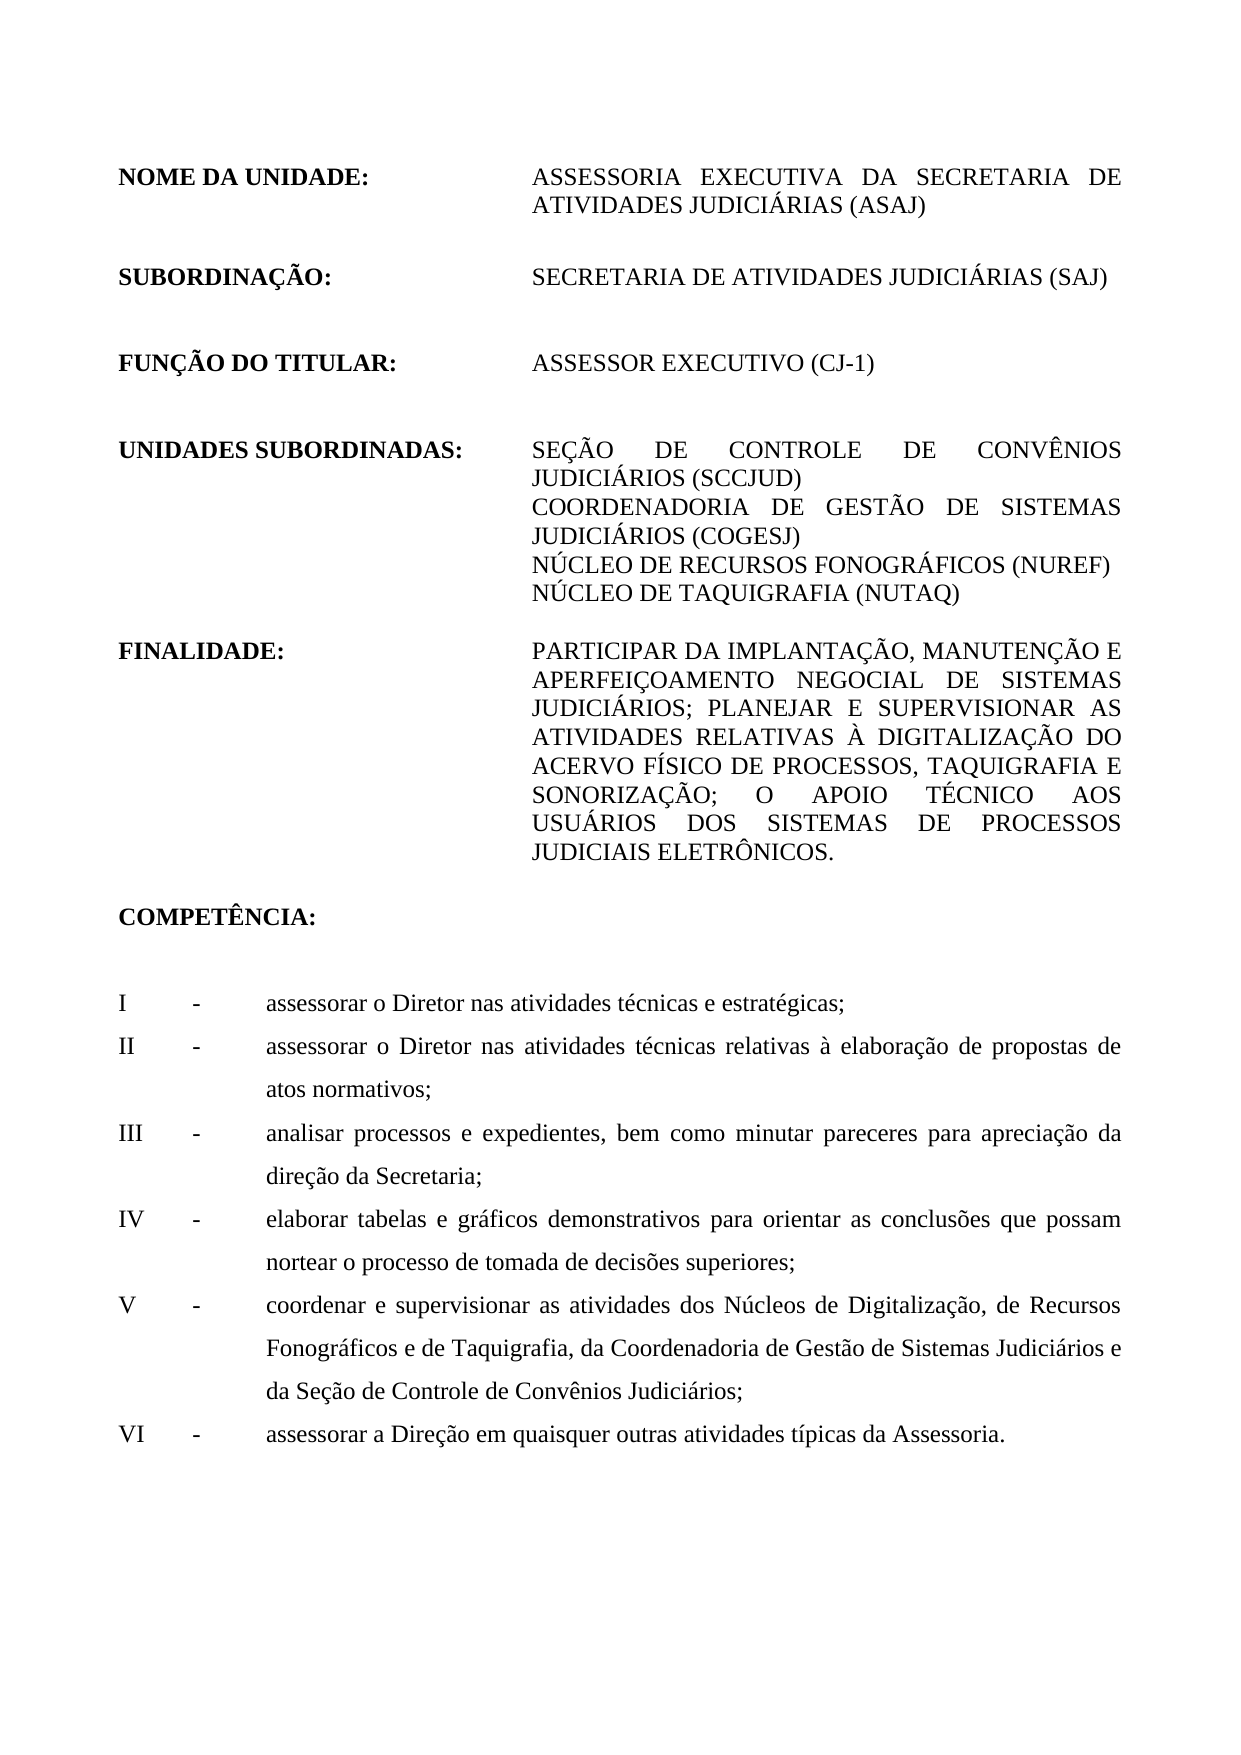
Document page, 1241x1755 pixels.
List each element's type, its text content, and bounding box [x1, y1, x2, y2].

text III - analisar processos e expedientes, bem como minutar pareceres para apreciação da direção da Secretaria; [118, 1118, 1122, 1189]
text FINALIDADE: PARTICIPAR DA IMPLANTAÇÃO, MANUTENÇÃO E APERFEIÇOAMENTO NEGOCIAL DE SISTEMAS JUDICIÁRIOS; PLANEJAR E SUPERVISIONAR AS ATIVIDADES RELATIVAS À DIGITALIZAÇÃO DO ACERVO FÍSICO DE PROCESSOS, TAQUIGRAFIA E SONORIZAÇÃO; O APOIO TÉCNICO AOS USUÁRIOS DOS SISTEMAS DE PROCESSOS JUDICIAIS ELETRÔNICOS. [118, 636, 1122, 866]
text NOME DA UNIDADE: ASSESSORIA EXECUTIVA DA SECRETARIA DE ATIVIDADES JUDICIÁRIAS (ASAJ) [118, 162, 1122, 219]
text V - coordenar e supervisionar as atividades dos Núcleos de Digitalização, de Recursos Fonográficos e de Taquigrafia, da Coordenadoria de Gestão de Sistemas Judiciários e da Seção de Controle de Convênios Judiciários; [118, 1290, 1122, 1405]
text IV - elaborar tabelas e gráficos demonstrativos para orientar as conclusões que possam nortear o processo de tomada de decisões superiores; [118, 1204, 1122, 1276]
text COMPETÊNCIA: [118, 902, 1122, 931]
text VI - assessorar a Direção em quaisquer outras atividades típicas da Assessoria. [118, 1419, 1122, 1448]
text COORDENADORIA DE GESTÃO DE SISTEMAS JUDICIÁRIOS (COGESJ) [118, 492, 1122, 550]
text NÚCLEO DE RECURSOS FONOGRÁFICOS (NUREF) [118, 550, 1122, 578]
text II - assessorar o Diretor nas atividades técnicas relativas à elaboração de propostas de atos normativos; [118, 1031, 1122, 1103]
text UNIDADES SUBORDINADAS: SEÇÃO DE CONTROLE DE CONVÊNIOS JUDICIÁRIOS (SCCJUD) [118, 435, 1122, 492]
text I - assessorar o Diretor nas atividades técnicas e estratégicas; [118, 988, 1122, 1017]
text FUNÇÃO DO TITULAR: ASSESSOR EXECUTIVO (CJ-1) [118, 348, 1122, 377]
text SUBORDINAÇÃO: SECRETARIA DE ATIVIDADES JUDICIÁRIAS (SAJ) [118, 262, 1122, 291]
text NÚCLEO DE TAQUIGRAFIA (NUTAQ) [118, 578, 1122, 607]
